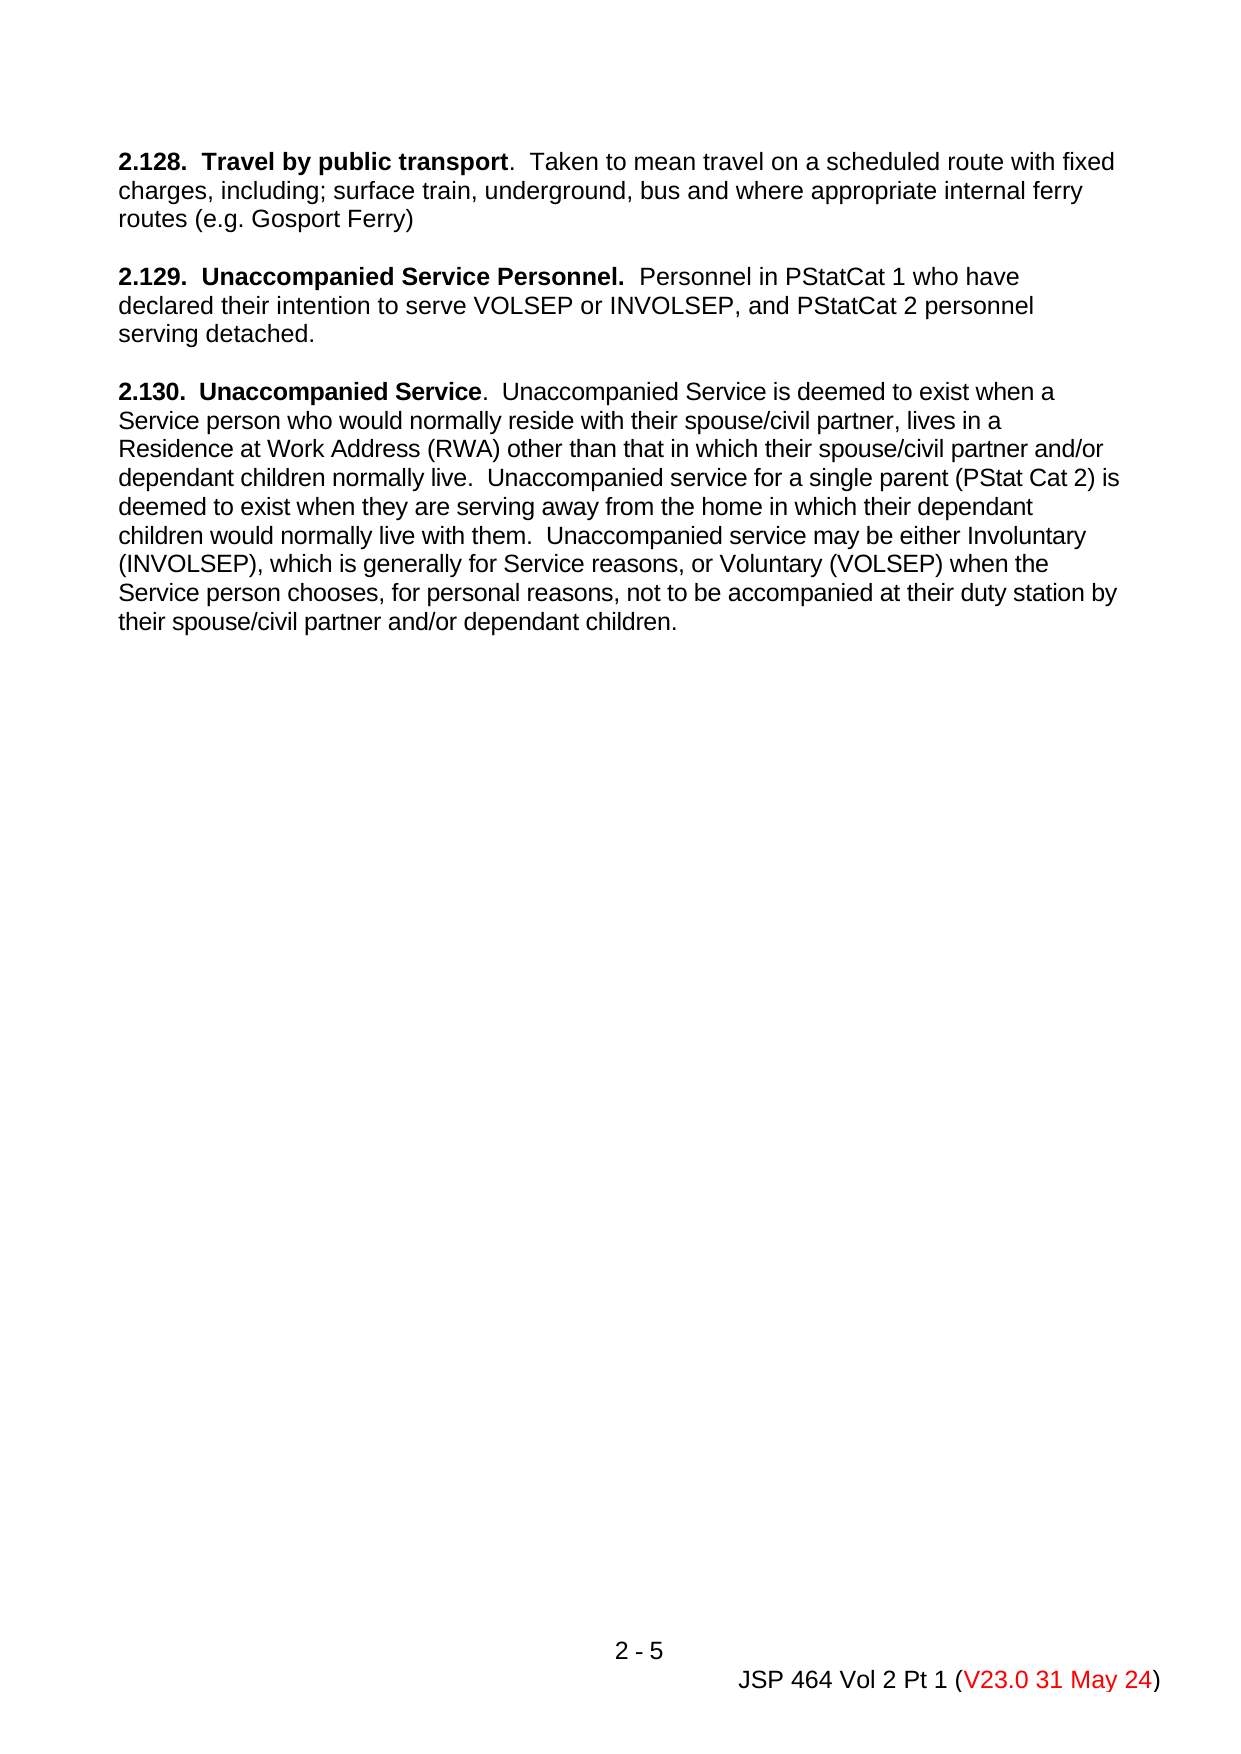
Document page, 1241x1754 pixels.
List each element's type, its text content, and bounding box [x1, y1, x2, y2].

text 2.129. Unaccompanied Service Personnel. Personnel in PStatCat 1 who have declared their intention to serve VOLSEP or INVOLSEP, and PStatCat 2 personnel serving detached. [118, 262, 1122, 348]
subtitle 2.130. Unaccompanied Service. Unaccompanied Service is deemed to exist when a Service person who would normally reside with their spouse/civil partner, lives in a Residence at Work Address (RWA) other than that in which their spouse/civil partner and/or dependant children normally live. Unaccompanied service for a single parent (PStat Cat 2) is deemed to exist when they are serving away from the home in which their dependant children would normally live with them. Unaccompanied service may be either Involuntary (INVOLSEP), which is generally for Service reasons, or Voluntary (VOLSEP) when the Service person chooses, for personal reasons, not to be accompanied at their duty station by their spouse/civil partner and/or dependant children. [118, 377, 1122, 636]
text 2.128. Travel by public transport. Taken to mean travel on a scheduled route with fixed charges, including; surface train, underground, bus and where appropriate internal ferry routes (e.g. Gosport Ferry) [118, 147, 1122, 233]
